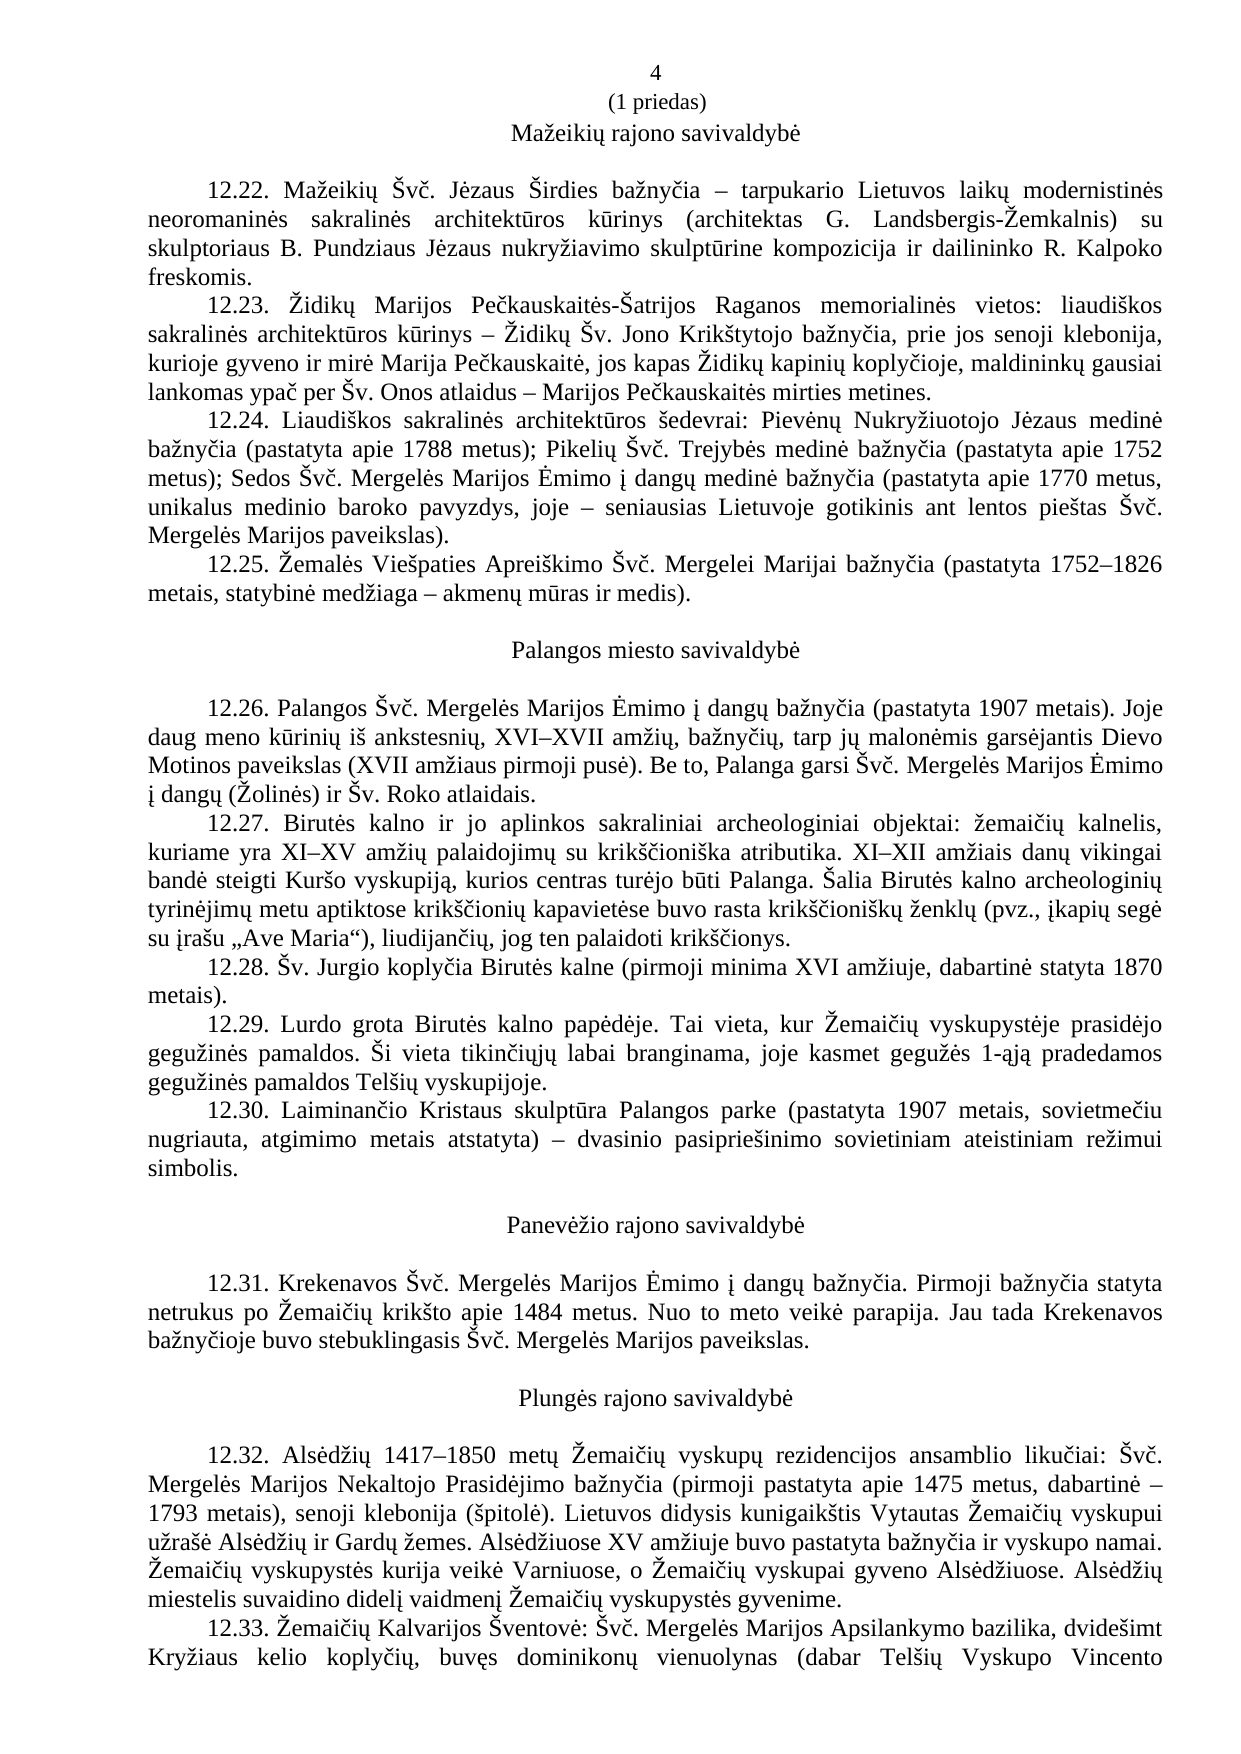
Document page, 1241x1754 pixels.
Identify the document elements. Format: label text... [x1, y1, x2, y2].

text Panevėžio rajono savivaldybė [148, 1211, 1163, 1239]
text 12.28. Šv. Jurgio koplyčia Birutės kalne (pirmoji minima XVI amžiuje, dabartinė statyta 1870 metais). [148, 952, 1163, 1009]
text Palangos miesto savivaldybė [148, 636, 1163, 664]
text 12.31. Krekenavos Švč. Mergelės Marijos Ėmimo į dangų bažnyčia. Pirmoji bažnyčia statyta netrukus po Žemaičių krikšto apie 1484 metus. Nuo to meto veikė parapija. Jau tada Krekenavos bažnyčioje buvo stebuklingasis Švč. Mergelės Marijos paveikslas. [148, 1268, 1163, 1354]
text 12.22. Mažeikių Švč. Jėzaus Širdies bažnyčia – tarpukario Lietuvos laikų modernistinės neoromaninės sakralinės architektūros kūrinys (architektas G. Landsbergis-Žemkalnis) su skulptoriaus B. Pundziaus Jėzaus nukryžiavimo skulptūrine kompozicija ir dailininko R. Kalpoko freskomis. [148, 176, 1163, 291]
text 12.27. Birutės kalno ir jo aplinkos sakraliniai archeologiniai objektai: žemaičių kalnelis, kuriame yra XI–XV amžių palaidojimų su krikščioniška atributika. XI–XII amžiais danų vikingai bandė steigti Kuršo vyskupiją, kurios centras turėjo būti Palanga. Šalia Birutės kalno archeologinių tyrinėjimų metu aptiktose krikščionių kapavietėse buvo rasta krikščioniškų ženklų (pvz., įkapių segė su įrašu „Ave Maria“), liudijančių, jog ten palaidoti krikščionys. [148, 808, 1163, 952]
text Mažeikių rajono savivaldybė [148, 118, 1163, 147]
text 12.23. Židikų Marijos Pečkauskaitės-Šatrijos Raganos memorialinės vietos: liaudiškos sakralinės architektūros kūrinys – Židikų Šv. Jono Krikštytojo bažnyčia, prie jos senoji klebonija, kurioje gyveno ir mirė Marija Pečkauskaitė, jos kapas Židikų kapinių koplyčioje, maldininkų gausiai lankomas ypač per Šv. Onos atlaidus – Marijos Pečkauskaitės mirties metines. [148, 291, 1163, 406]
text 12.32. Alsėdžių 1417–1850 metų Žemaičių vyskupų rezidencijos ansamblio likučiai: Švč. Mergelės Marijos Nekaltojo Prasidėjimo bažnyčia (pirmoji pastatyta apie 1475 metus, dabartinė – 1793 metais), senoji klebonija (špitolė). Lietuvos didysis kunigaikštis Vytautas Žemaičių vyskupui užrašė Alsėdžių ir Gardų žemes. Alsėdžiuose XV amžiuje buvo pastatyta bažnyčia ir vyskupo namai. Žemaičių vyskupystės kurija veikė Varniuose, o Žemaičių vyskupai gyveno Alsėdžiuose. Alsėdžių miestelis suvaidino didelį vaidmenį Žemaičių vyskupystės gyvenime. [148, 1441, 1163, 1613]
text 12.24. Liaudiškos sakralinės architektūros šedevrai: Pievėnų Nukryžiuotojo Jėzaus medinė bažnyčia (pastatyta apie 1788 metus); Pikelių Švč. Trejybės medinė bažnyčia (pastatyta apie 1752 metus); Sedos Švč. Mergelės Marijos Ėmimo į dangų medinė bažnyčia (pastatyta apie 1770 metus, unikalus medinio baroko pavyzdys, joje – seniausias Lietuvoje gotikinis ant lentos pieštas Švč. Mergelės Marijos paveikslas). [148, 406, 1163, 549]
text 12.26. Palangos Švč. Mergelės Marijos Ėmimo į dangų bažnyčia (pastatyta 1907 metais). Joje daug meno kūrinių iš ankstesnių, XVI–XVII amžių, bažnyčių, tarp jų malonėmis garsėjantis Dievo Motinos paveikslas (XVII amžiaus pirmoji pusė). Be to, Palanga garsi Švč. Mergelės Marijos Ėmimo į dangų (Žolinės) ir Šv. Roko atlaidais. [148, 693, 1163, 808]
text 12.25. Žemalės Viešpaties Apreiškimo Švč. Mergelei Marijai bažnyčia (pastatyta 1752–1826 metais, statybinė medžiaga – akmenų mūras ir medis). [148, 549, 1163, 607]
text 12.29. Lurdo grota Birutės kalno papėdėje. Tai vieta, kur Žemaičių vyskupystėje prasidėjo gegužinės pamaldos. Ši vieta tikinčiųjų labai branginama, joje kasmet gegužės 1-ąją pradedamos gegužinės pamaldos Telšių vyskupijoje. [148, 1009, 1163, 1096]
text 12.33. Žemaičių Kalvarijos Šventovė: Švč. Mergelės Marijos Apsilankymo bazilika, dvidešimt Kryžiaus kelio koplyčių, buvęs dominikonų vienuolynas (dabar Telšių Vyskupo Vincento [148, 1613, 1163, 1671]
text 12.30. Laiminančio Kristaus skulptūra Palangos parke (pastatyta 1907 metais, sovietmečiu nugriauta, atgimimo metais atstatyta) – dvasinio pasipriešinimo sovietiniam ateistiniam režimui simbolis. [148, 1096, 1163, 1182]
text Plungės rajono savivaldybė [148, 1383, 1163, 1412]
